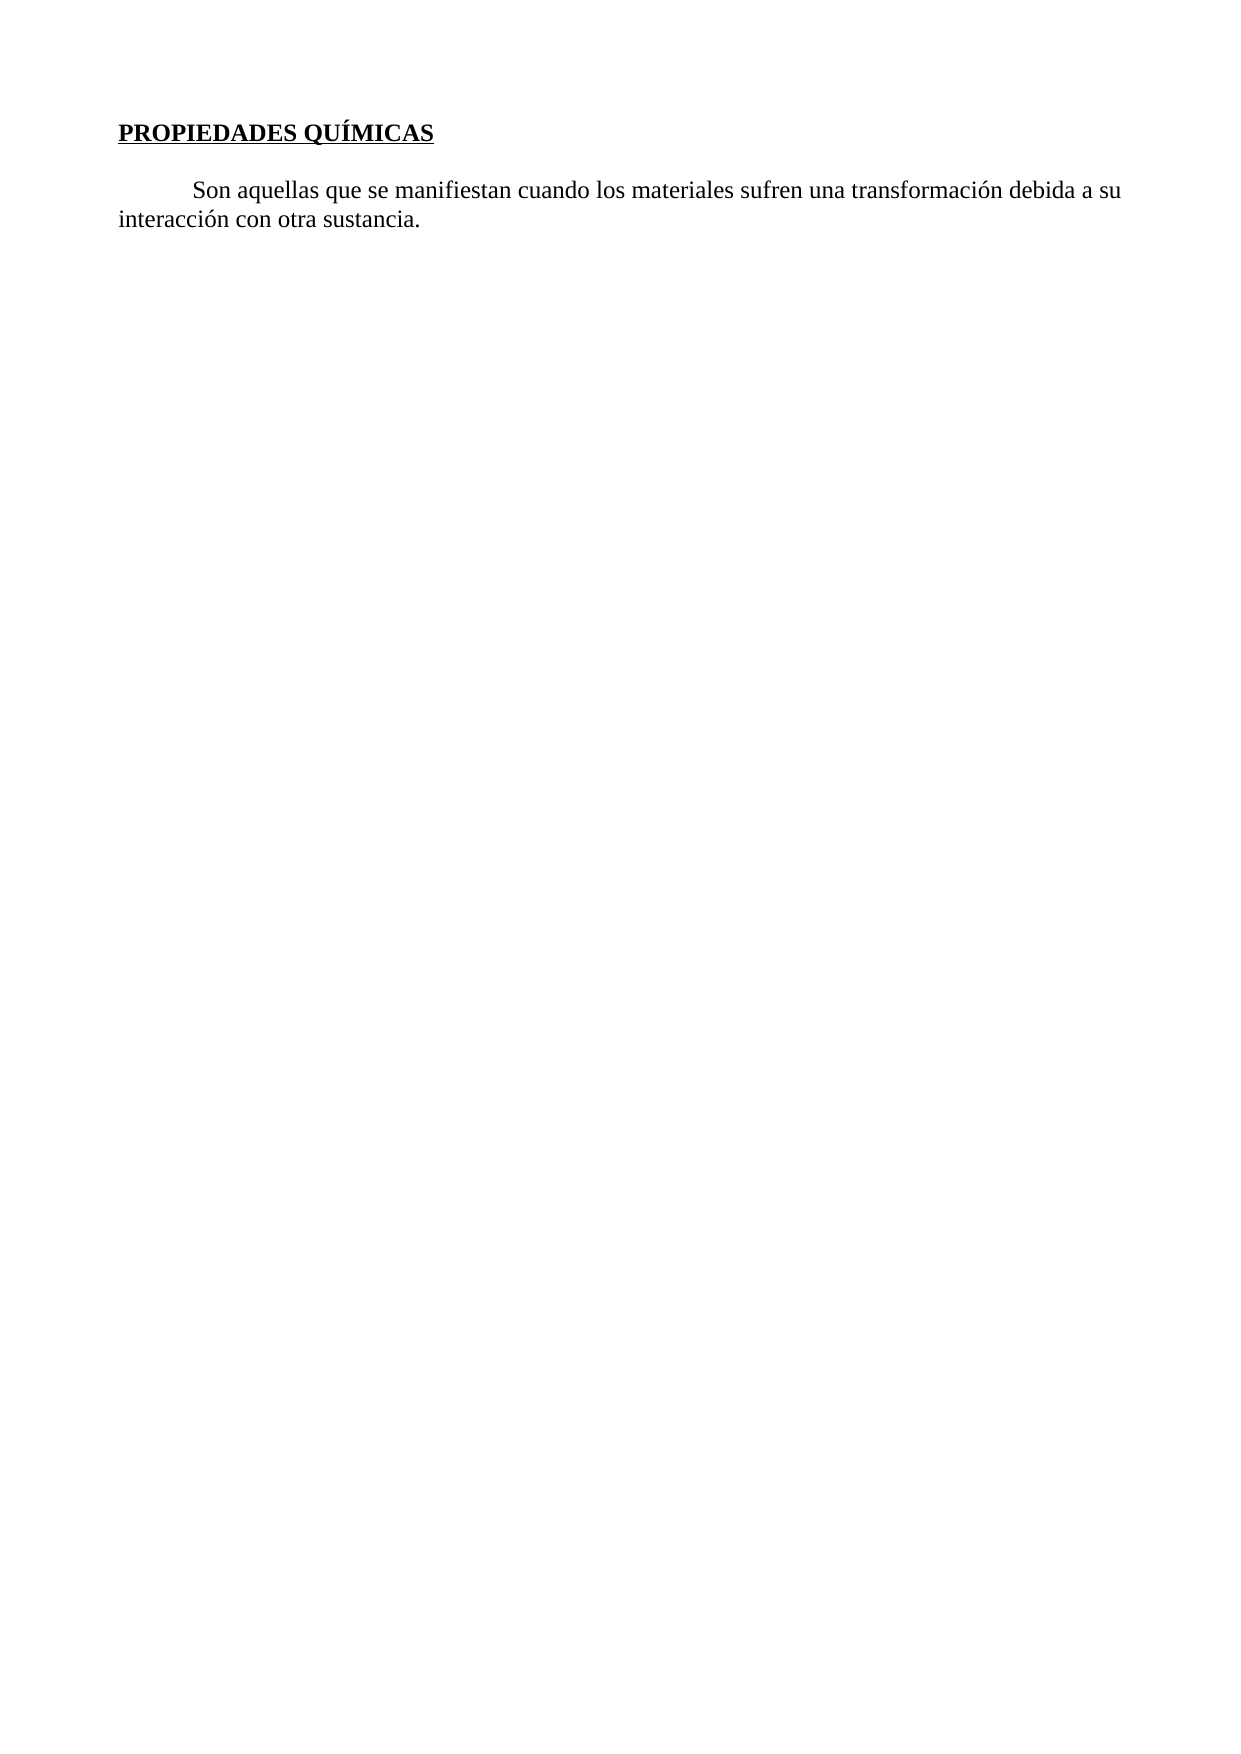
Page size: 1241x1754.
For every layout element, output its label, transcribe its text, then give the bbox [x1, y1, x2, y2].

text Son aquellas que se manifiestan cuando los materiales sufren una transformación debida a su interacción con otra sustancia. [118, 176, 1122, 233]
text PROPIEDADES QUÍMICAS [118, 118, 1122, 147]
